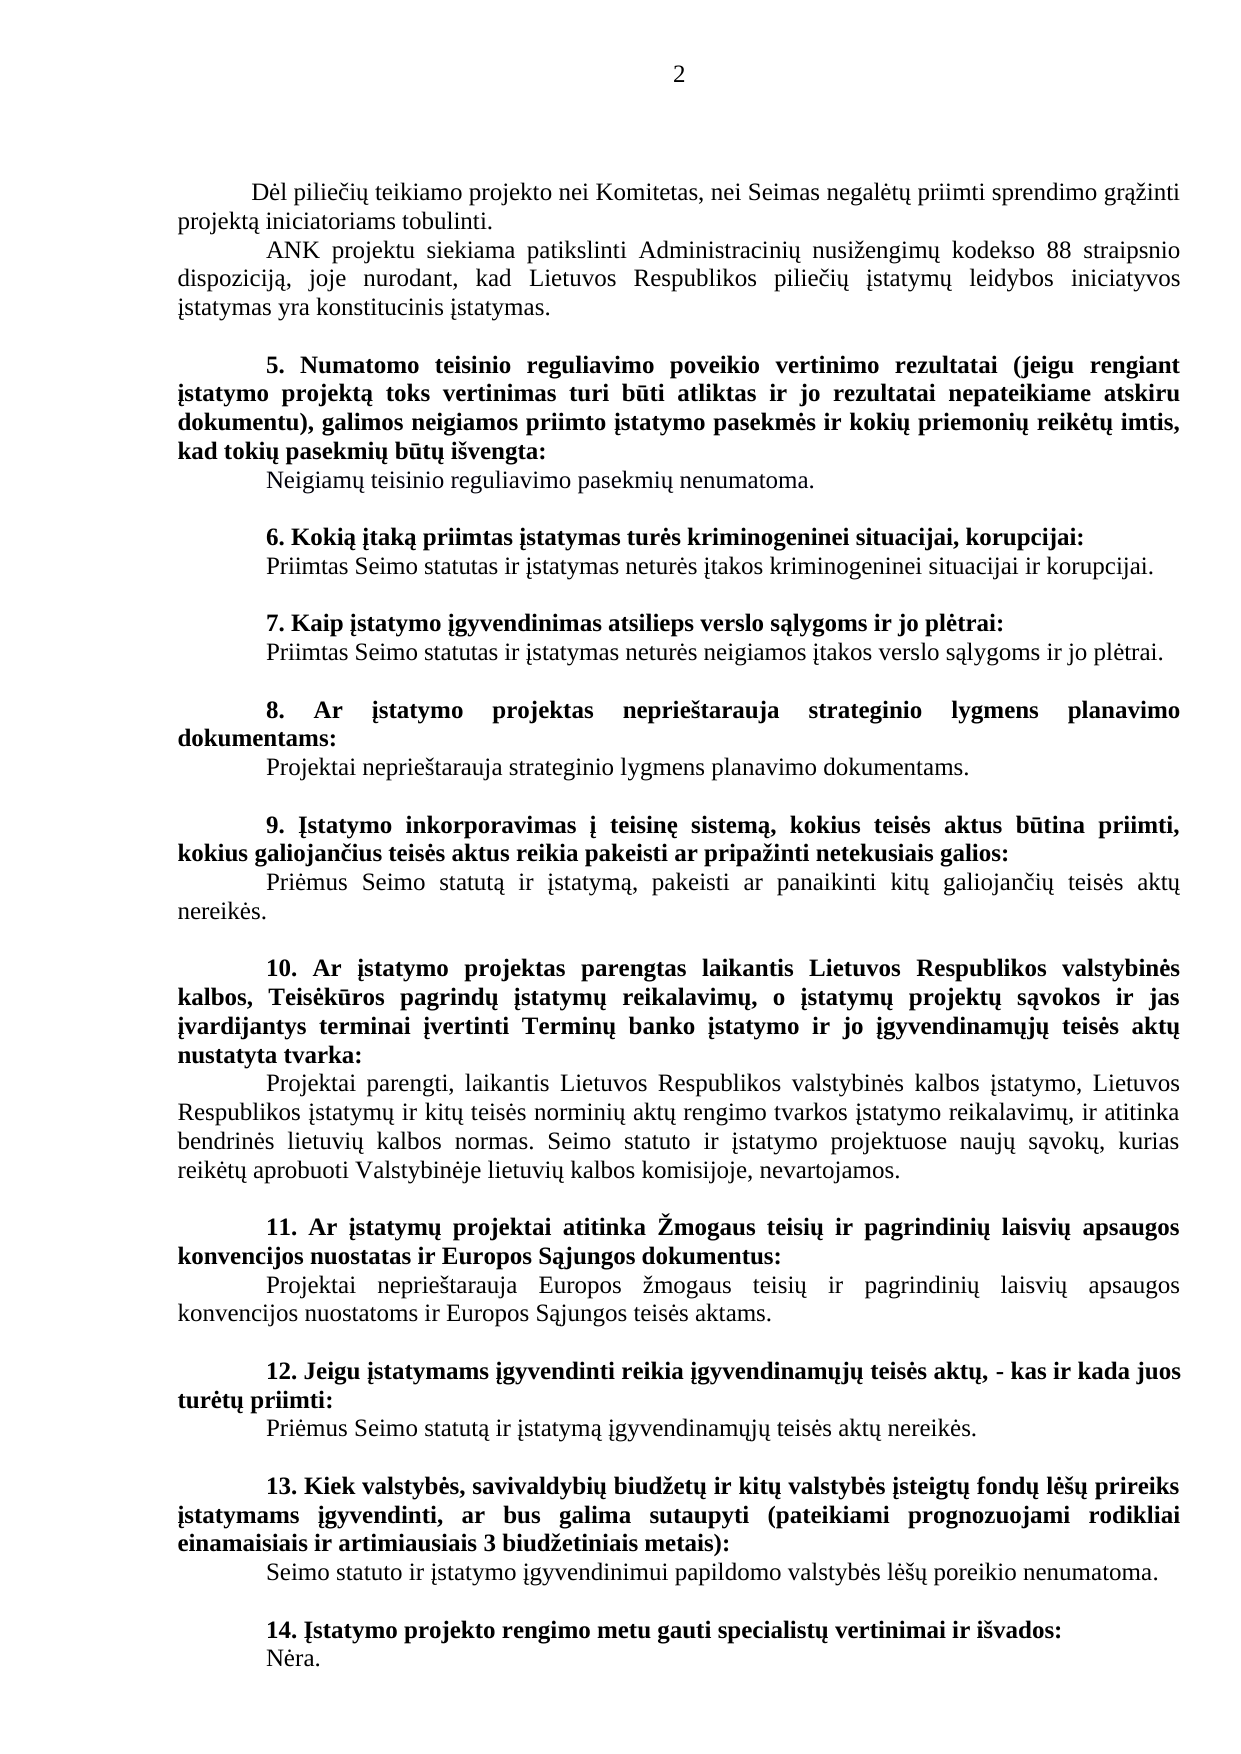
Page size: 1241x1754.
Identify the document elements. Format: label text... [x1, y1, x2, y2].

text 13. Kiek valstybės, savivaldybių biudžetų ir kitų valstybės įsteigtų fondų lėšų prireiks įstatymams įgyvendinti, ar bus galima sutaupyti (pateikiami prognozuojami rodikliai einamaisiais ir artimiausiais 3 biudžetiniais metais): [177, 1471, 1181, 1557]
text 14. Įstatymo projekto rengimo metu gauti specialistų vertinimai ir išvados: [177, 1615, 1181, 1643]
text Priėmus Seimo statutą ir įstatymą, pakeisti ar panaikinti kitų galiojančių teisės aktų nereikės. [177, 867, 1181, 925]
text Dėl piliečių teikiamo projekto nei Komitetas, nei Seimas negalėtų priimti sprendimo grąžinti projektą iniciatoriams tobulinti. [177, 177, 1181, 235]
text 6. Kokią įtaką priimtas įstatymas turės kriminogeninei situacijai, korupcijai: [177, 522, 1181, 551]
text Nėra. [177, 1643, 1181, 1672]
text Projektai neprieštarauja Europos žmogaus teisių ir pagrindinių laisvių apsaugos konvencijos nuostatoms ir Europos Sąjungos teisės aktams. [177, 1270, 1181, 1327]
text 11. Ar įstatymų projektai atitinka Žmogaus teisių ir pagrindinių laisvių apsaugos konvencijos nuostatas ir Europos Sąjungos dokumentus: [177, 1212, 1181, 1270]
text 8. Ar įstatymo projektas neprieštarauja strateginio lygmens planavimo dokumentams: [177, 695, 1181, 752]
text Projektai parengti, laikantis Lietuvos Respublikos valstybinės kalbos įstatymo, Lietuvos Respublikos įstatymų ir kitų teisės norminių aktų rengimo tvarkos įstatymo reikalavimų, ir atitinka bendrinės lietuvių kalbos normas. Seimo statuto ir įstatymo projektuose naujų sąvokų, kurias reikėtų aprobuoti Valstybinėje lietuvių kalbos komisijoje, nevartojamos. [177, 1068, 1181, 1183]
text 7. Kaip įstatymo įgyvendinimas atsilieps verslo sąlygoms ir jo plėtrai: [177, 608, 1181, 637]
text 10. Ar įstatymo projektas parengtas laikantis Lietuvos Respublikos valstybinės kalbos, Teisėkūros pagrindų įstatymų reikalavimų, o įstatymų projektų sąvokos ir jas įvardijantys terminai įvertinti Terminų banko įstatymo ir jo įgyvendinamųjų teisės aktų nustatyta tvarka: [177, 953, 1181, 1068]
text Priėmus Seimo statutą ir įstatymą įgyvendinamųjų teisės aktų nereikės. [177, 1413, 1181, 1442]
text Neigiamų teisinio reguliavimo pasekmių nenumatoma. [177, 465, 1181, 493]
text 5. Numatomo teisinio reguliavimo poveikio vertinimo rezultatai (jeigu rengiant įstatymo projektą toks vertinimas turi būti atliktas ir jo rezultatai nepateikiame atskiru dokumentu), galimos neigiamos priimto įstatymo pasekmės ir kokių priemonių reikėtų imtis, kad tokių pasekmių būtų išvengta: [177, 350, 1181, 465]
text ANK projektu siekiama patikslinti Administracinių nusižengimų kodekso 88 straipsnio dispoziciją, joje nurodant, kad Lietuvos Respublikos piliečių įstatymų leidybos iniciatyvos įstatymas yra konstitucinis įstatymas. [177, 235, 1181, 321]
text Priimtas Seimo statutas ir įstatymas neturės įtakos kriminogeninei situacijai ir korupcijai. [177, 551, 1181, 580]
text Priimtas Seimo statutas ir įstatymas neturės neigiamos įtakos verslo sąlygoms ir jo plėtrai. [177, 637, 1181, 666]
text Projektai neprieštarauja strateginio lygmens planavimo dokumentams. [177, 752, 1181, 781]
text 12. Jeigu įstatymams įgyvendinti reikia įgyvendinamųjų teisės aktų, ‑ kas ir kada juos turėtų priimti: [177, 1356, 1181, 1413]
text Seimo statuto ir įstatymo įgyvendinimui papildomo valstybės lėšų poreikio nenumatoma. [177, 1557, 1181, 1586]
text 9. Įstatymo inkorporavimas į teisinę sistemą, kokius teisės aktus būtina priimti, kokius galiojančius teisės aktus reikia pakeisti ar pripažinti netekusiais galios: [177, 810, 1181, 867]
